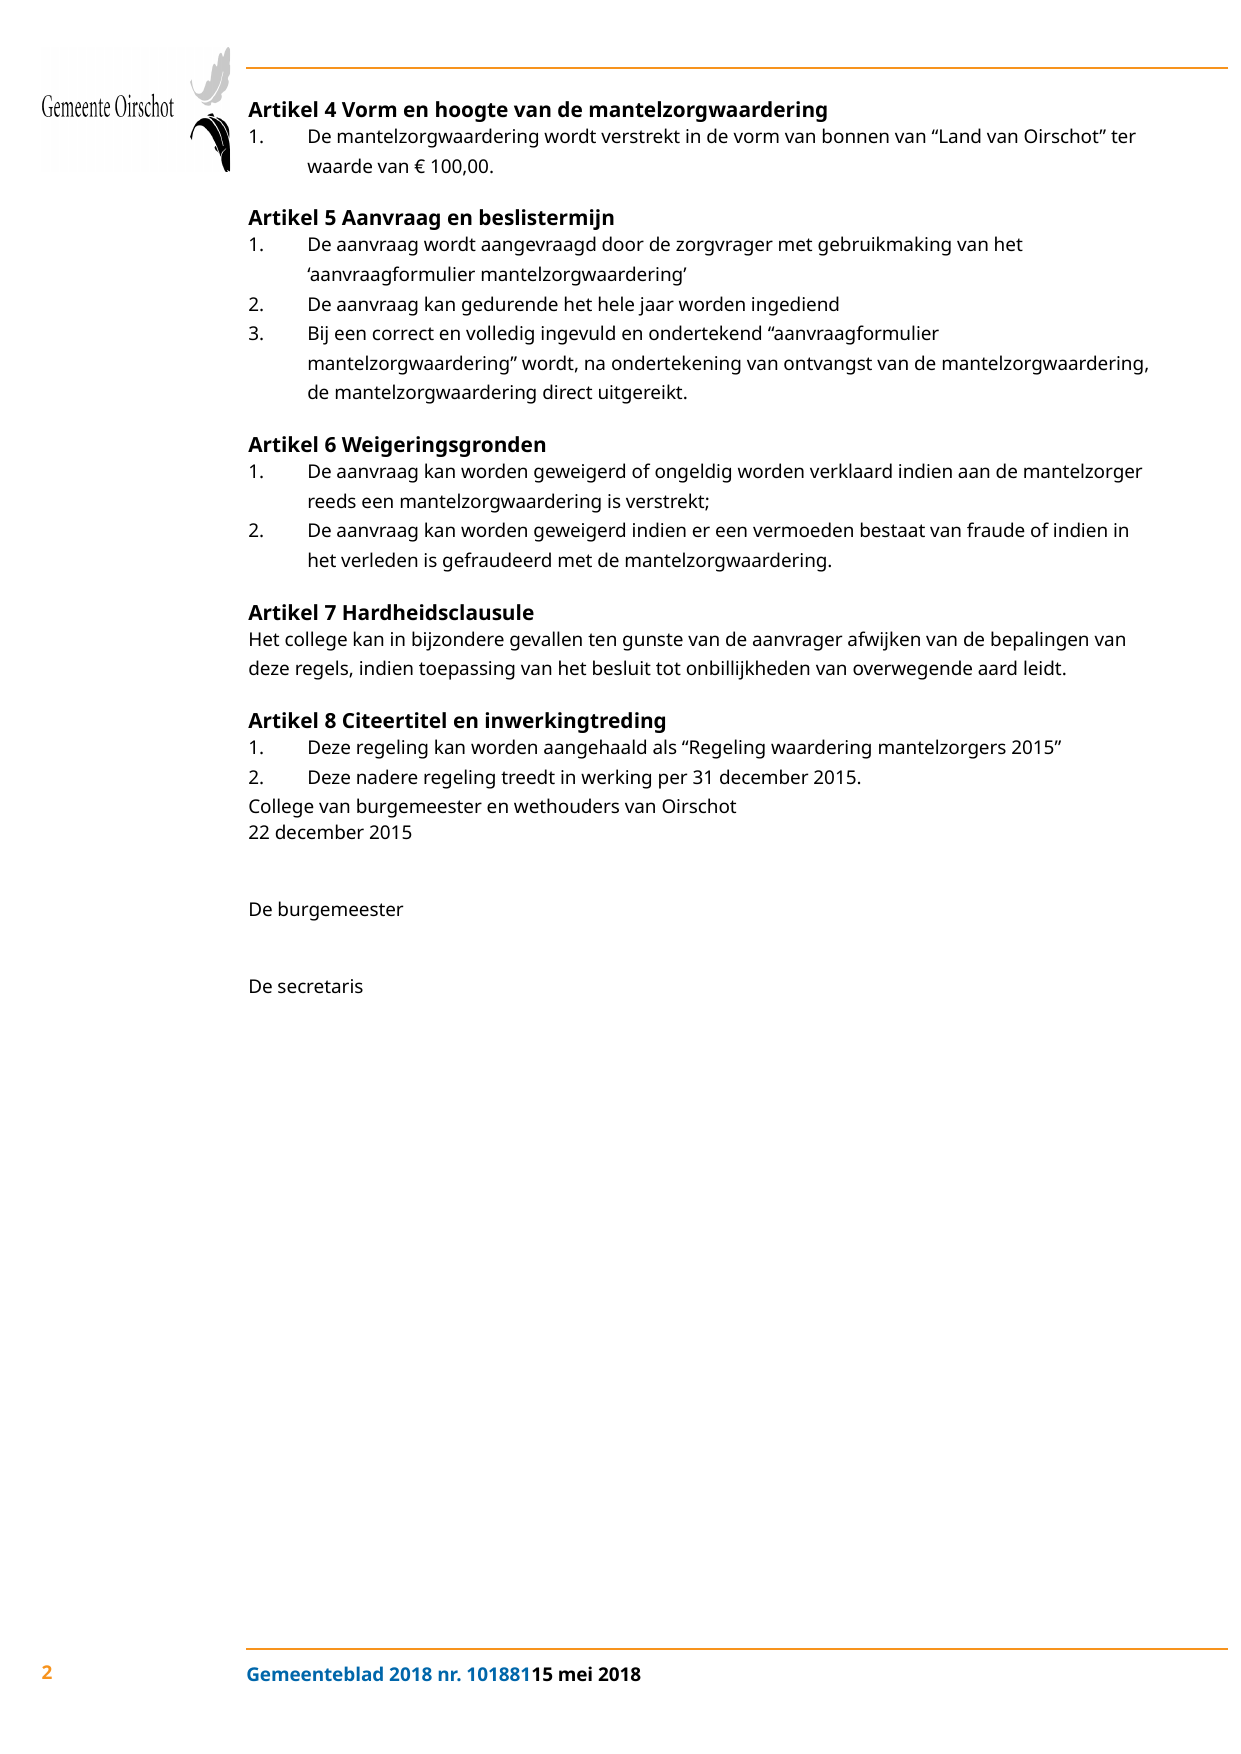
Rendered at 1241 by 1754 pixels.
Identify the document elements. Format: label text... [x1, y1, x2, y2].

text College van burgemeester en wethouders van Oirschot [248, 794, 1152, 819]
picture [41, 47, 231, 172]
text Artikel 4 Vorm en hoogte van de mantelzorgwaardering [248, 95, 1152, 123]
list De aanvraag kan gedurende het hele jaar worden ingediend [248, 291, 1152, 317]
list Deze regeling kan worden aangehaald als “Regeling waardering mantelzorgers 2015” [248, 734, 1152, 760]
text Artikel 7 Hardheidsclausule [248, 598, 1152, 626]
list De aanvraag kan worden geweigerd indien er een vermoeden bestaat van fraude of indien in het verleden is gefraudeerd met de mantelzorgwaardering. [248, 518, 1152, 573]
list Bij een correct en volledig ingevuld en ondertekend “aanvraagformulier mantelzorgwaardering” wordt, na ondertekening van ontvangst van de mantelzorgwaardering, de mantelzorgwaardering direct uitgereikt. [248, 320, 1152, 405]
text Artikel 6 Weigeringsgronden [248, 430, 1152, 458]
list Deze nadere regeling treedt in werking per 31 december 2015. [248, 764, 1152, 790]
text 22 december 2015 [248, 819, 1152, 845]
text Het college kan in bijzondere gevallen ten gunste van de aanvrager afwijken van de bepalingen van deze regels, indien toepassing van het besluit tot onbillijkheden van overwegende aard leidt. [248, 626, 1152, 681]
text De secretaris [248, 974, 1152, 999]
text Artikel 8 Citeertitel en inwerkingtreding [248, 706, 1152, 734]
text De burgemeester [248, 897, 1152, 922]
text Artikel 5 Aanvraag en beslistermijn [248, 203, 1152, 232]
list De aanvraag kan worden geweigerd of ongeldig worden verklaard indien aan de mantelzorger reeds een mantelzorgwaardering is verstrekt; [248, 458, 1152, 514]
list De aanvraag wordt aangevraagd door de zorgvrager met gebruikmaking van het ‘aanvraagformulier mantelzorgwaardering’ [248, 232, 1152, 287]
list De mantelzorgwaardering wordt verstrekt in de vorm van bonnen van “Land van Oirschot” ter waarde van € 100,00. [248, 123, 1152, 178]
